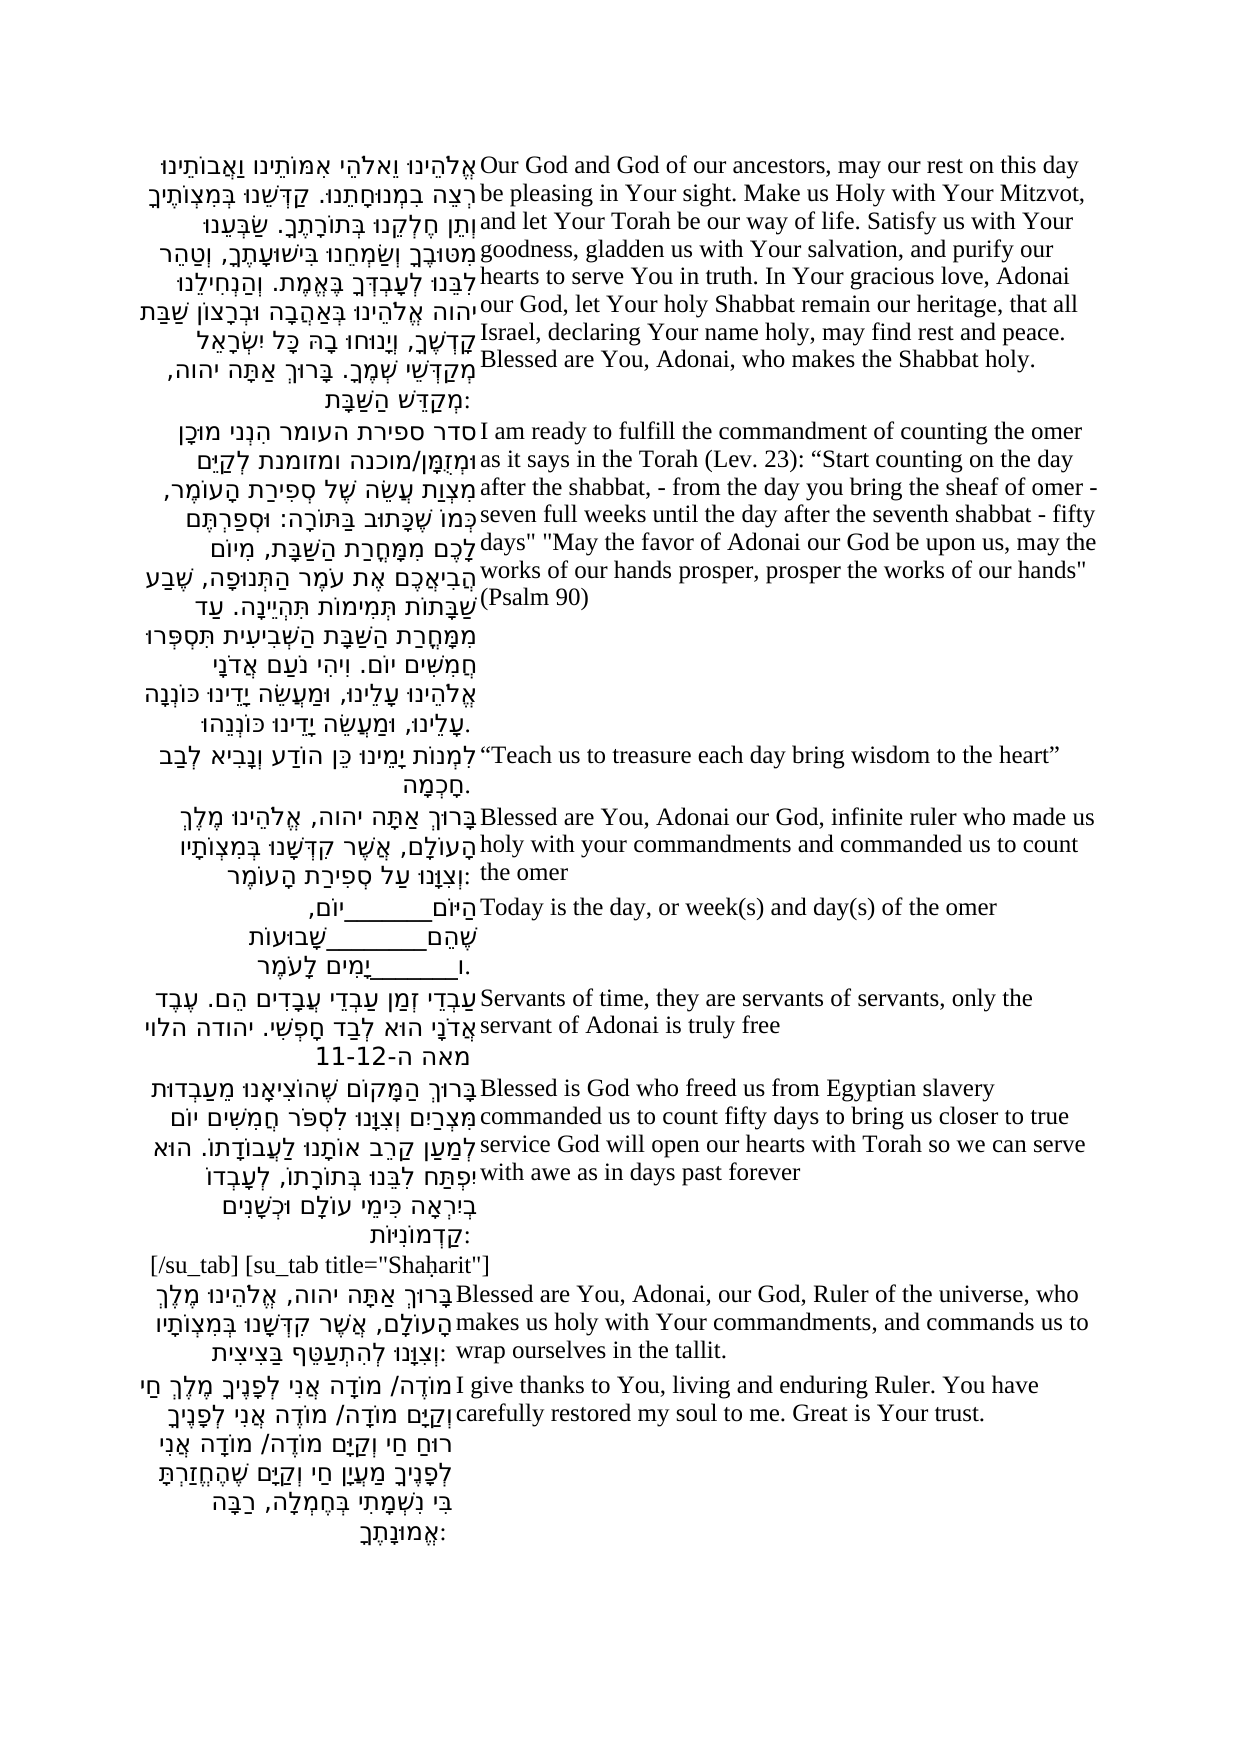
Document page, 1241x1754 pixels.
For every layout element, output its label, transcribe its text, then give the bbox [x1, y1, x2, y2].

table_header Blessed are You, Adonai, our God, Ruler of the universe, who makes us holy with Your commandments, and commands us to wrap ourselves in the tallit. [454, 1279, 1105, 1369]
table_cell “Teach us to treasure each day bring wisdom to the heart” [478, 740, 1105, 801]
table_cell Servants of time, they are servants of servants, only the servant of Adonai is truly free [478, 982, 1105, 1073]
table_cell Today is the day, or week(s) and day(s) of the omer [478, 892, 1105, 982]
table_cell עַבְדֵי זְמַן עַבְדֵי עֲבָדִים הֵם. עֶבֶד אֲדֹנָי הוּא לְבַד חָפְשִׁי. יהודה הלוי מאה ה-11-12 [135, 982, 478, 1073]
table_cell Our God and God of our ancestors, may our rest on this day be pleasing in Your sight. Make us Holy with Your Mitzvot, and let Your Torah be our way of life. Satisfy us with Your goodness, gladden us with Your salvation, and purify our hearts to serve You in truth. In Your gracious love, Adonai our God, let Your holy Shabbat remain our heritage, that all Israel, declaring Your name holy, may find rest and peace. Blessed are You, Adonai, who makes the Shabbat holy. [478, 150, 1105, 416]
table_cell Blessed are You, Adonai our God, infinite ruler who made us holy with your commandments and commanded us to count the omer [478, 801, 1105, 892]
table_cell סדר ספירת העומר הִנְני מוּכָן וּמְזֻמָּן/מוכנה ומזומנת לְקַיֵּם מִצְוַת עֲשֵׂה שֶׁל סְפִירַת הָעוֹמֶר, כְּמוֹ שֶׁכָּתוּב בַּתּוֹרָה: וּסְפַרְתֶּם לָכֶם מִמָּחֳרַת הַשַּׁבָּת, מִיוֹם הֲבִיאֲכֶם אֶת עֹמֶר הַתְּנוּפָה, שֶׁבַע שַׁבָּתוֹת תְּמִימוֹת תִּהְיֵינָה. עַד מִמָּחֳרַת הַשַּׁבָּת הַשְּׁבִיעִית תִּסְפְּרוּ חֲמִשִּׁים יוֹם. וִיהִי נֹעַם אֲדֹנָי אֱלֹהֵינוּ עָלֵינוּ, וּמַעֲשֵׂה יָדֵינוּ כּוֹנְנָה עָלֵינוּ, וּמַעֲשֵׂה יָדֵינוּ כּוֹנְנֵהוּ. [135, 416, 478, 739]
table_cell בָּרוּךְ הַמָּקוֹם שֶׁהוֹצִיאָנוּ מֵעַבְדוּת מִּצְרַיִם וְצִוָּנוּ לִסְפֹּר חֲמִשִּׁים יוֹם לְמַעַן קַרֵב אוֹתָנוּ לַעֲבוֹדָתוֹ. הוּא יִפְתַּח לִבֵּנוּ בְּתוֹרָתוֹ, לְעָבְדוֹ בְיִרְאָה כִּימֵי עוֹלָם וּכְשָׁנִים קַדְמוֹנִיּוֹת: [135, 1073, 478, 1251]
table_cell מוֹדֶה/ מוֹדָה אֲנִי לְפָנֶיךָ מֶלֶךְ חַי וְקַיָּם מוֹדָה/ מוֹדֶה אֲנִי לְפָנֶיךָ רוּחַ חַי וְקַיָּם מוֹדֶה/ מוֹדָה אֲנִי לְפָנֶיךָ מַעֲיָן חַי וְקַיָּם שֶׁהֶחֱזַרְתָּ בִּי נִשְׁמָתִי בְּחֶמְלָה, רַבָּה אֱמוּנָתֶךָ: [135, 1369, 454, 1547]
table_cell Blessed is God who freed us from Egyptian slavery commanded us to count fifty days to bring us closer to true service God will open our hearts with Torah so we can serve with awe as in days past forever [478, 1073, 1105, 1251]
table_header בָּרוּךְ אַתָּה יהוה, אֱלֹהֵינוּ מֶלֶךְ הָעוֹלָם, אֲשֶׁר קִדְּשָׁנוּ בְּמִצְוֹתָיו וְצִוָּנוּ לְהִתְעַטֵּף בַּצִיצִית: [135, 1279, 454, 1369]
table_cell הַיּוֹם_______יוֹם, שֶׁהֵם________שָׁבוּעוֹת ו_______יָמִים לָעֹמֶר. [135, 892, 478, 982]
table_cell בָּרוּךְ אַתָּה יהוה, אֱלֹהֵינוּ מֶלֶךְ הָעוֹלָם, אֲשֶׁר קִדְּשָׁנוּ בְּמִצְוֹתָיו וְצִוָּנוּ עַל סְפִירַת הָעוֹמֶר: [135, 801, 478, 892]
table_cell I am ready to fulfill the commandment of counting the omer as it says in the Torah (Lev. 23): “Start counting on the day after the shabbat, - from the day you bring the sheaf of omer - seven full weeks until the day after the seventh shabbat - fifty days" "May the favor of Adonai our God be upon us, may the works of our hands prosper, prosper the works of our hands" (Psalm 90) [478, 416, 1105, 739]
text [/su_tab] [su_tab title="Shaḥarit"] [150, 1251, 1090, 1279]
table_cell I give thanks to You, living and enduring Ruler. You have carefully restored my soul to me. Great is Your trust. [454, 1369, 1105, 1547]
table_cell לִמְנוֹת יָמֵינוּ כֵּן הוֹדַע וְנָבִיא לְבַב חָכְמָה. [135, 740, 478, 801]
table_cell אֱלֹהֵינוּ וֵאלֹהֵי אִמּוֹתֵינו וַאֲבוֹתֵינוּ רְצֵה בִמְנוּחָתֵנוּ. קַדְּשֵׁנוּ בְּמִצְוֹתֶיךָ וְתֵן חֶלְקֵנוּ בְּתוֹרָתֶךָ. שַׂבְּעֵנוּ מִטּוּבֶךָ וְשַׂמְחֵנוּ בִּישׁוּעָתֶךָ, וְטַהֵר לִבֵּנוּ לְעָבְדְּךָ בֶּאֱמֶת. וְהַנְחִילֵנוּ יהוה אֱלֹהֵינוּ בְּאַהֲבָה וּבְרָצוֹן שַׁבַּת קָדְשֶׁךָ, וְיָנוּחוּ בָהּ כָּל יִשְׂרָאֵל מְקַדְּשֵׁי שְׁמֶךָ. בָּרוּךְ אַתָּה יהוה, מְקַדֵּשׁ הַשַּׁבָּת: [135, 150, 478, 416]
